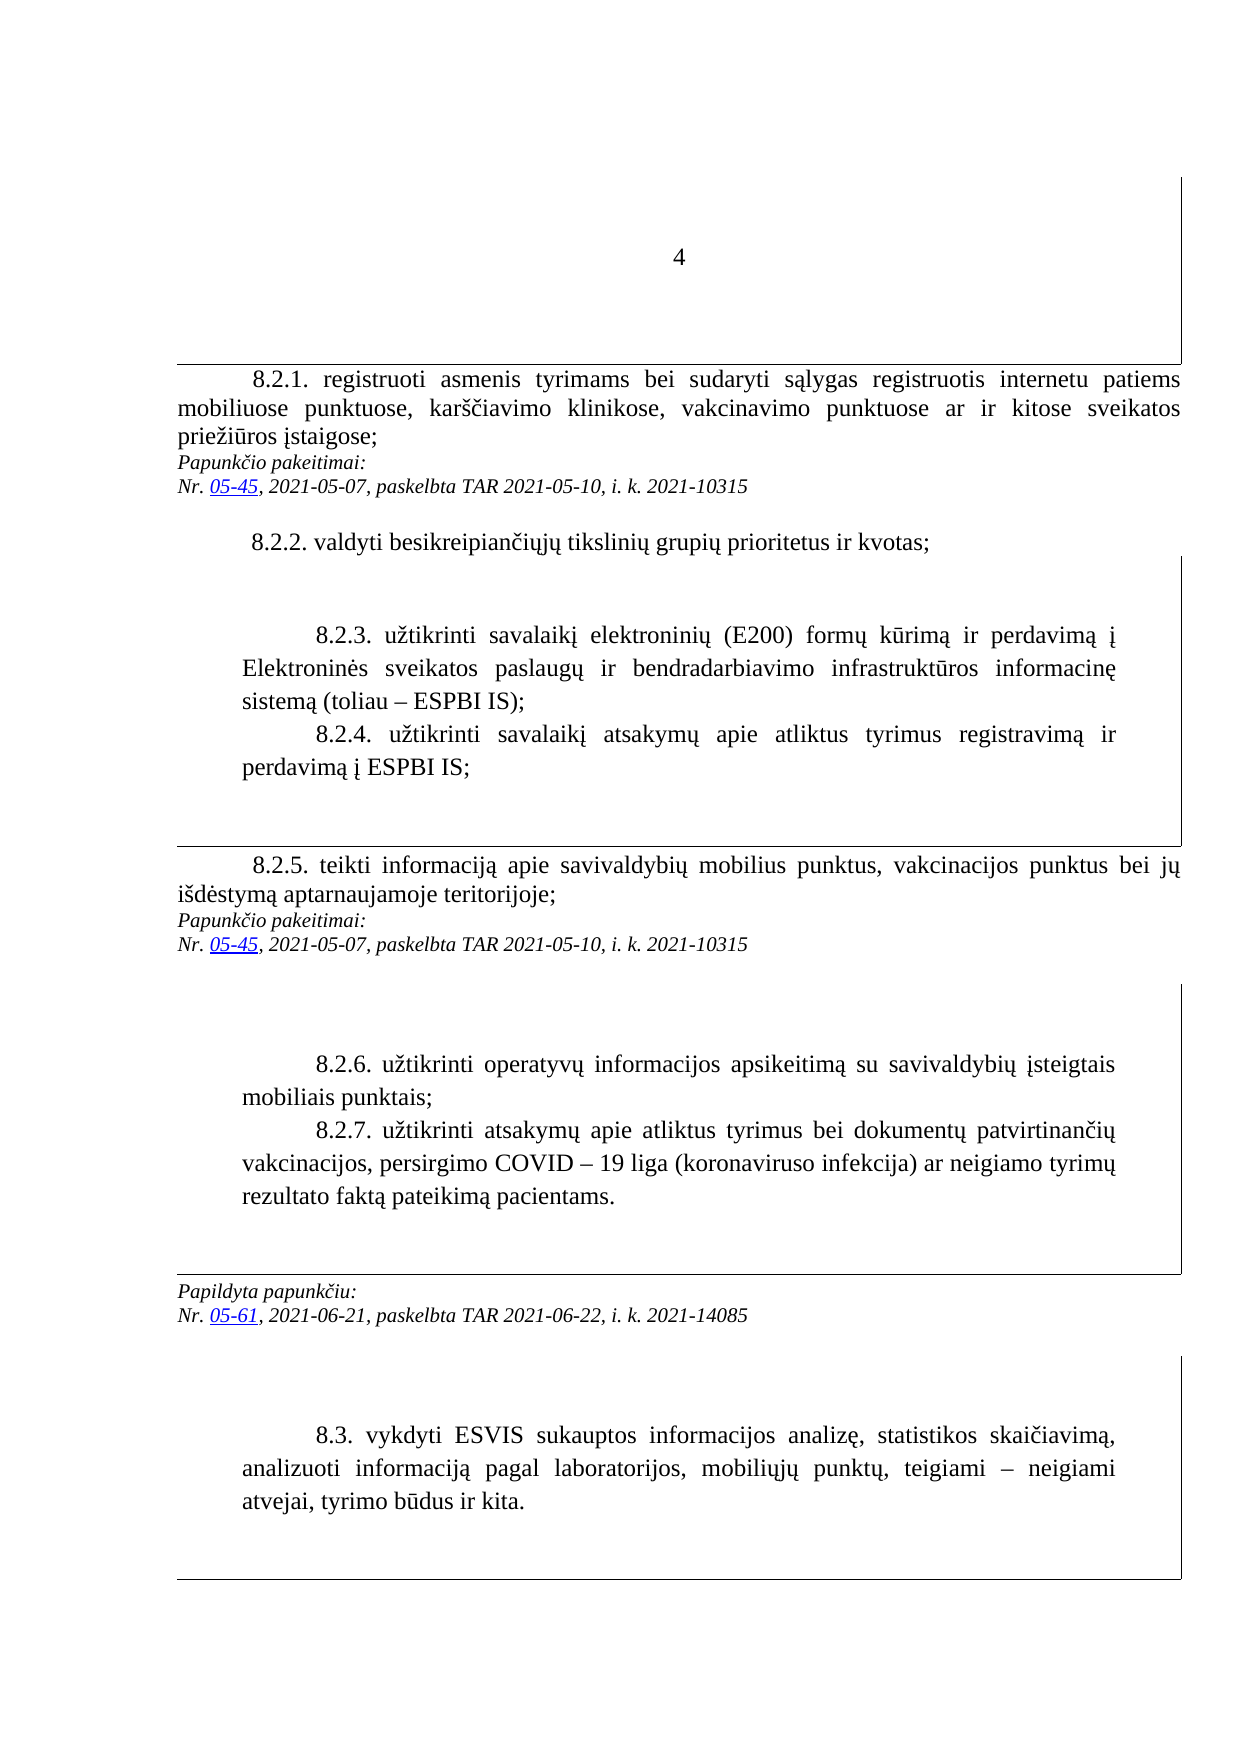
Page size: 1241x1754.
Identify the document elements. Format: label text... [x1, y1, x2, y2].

text 8.2.4. užtikrinti savalaikį atsakymų apie atliktus tyrimus registravimą ir perdavimą į ESPBI IS; [177, 655, 1181, 846]
text 8.2.5. teikti informaciją apie savivaldybių mobilius punktus, vakcinacijos punktus bei jų išdėstymą aptarnaujamoje teritorijoje; [177, 850, 1181, 907]
text 8.2.1. registruoti asmenis tyrimams bei sudaryti sąlygas registruotis internetu patiems mobiliuose punktuose, karščiavimo klinikose, vakcinavimo punktuose ar ir kitose sveikatos priežiūros įstaigose; [177, 364, 1181, 450]
text 8.2.6. užtikrinti operatyvų informacijos apsikeitimą su savivaldybių įsteigtais mobiliais punktais; [177, 984, 1181, 1050]
text Papildyta papunkčiu: [177, 1279, 1181, 1303]
text 8.3. vykdyti ESVIS sukauptos informacijos analizę, statistikos skaičiavimą, analizuoti informaciją pagal laboratorijos, mobiliųjų punktų, teigiami – neigiami atvejai, tyrimo būdus ir kita. [177, 1356, 1181, 1579]
text Nr. 05-45, 2021-05-07, paskelbta TAR 2021-05-10, i. k. 2021-10315 [177, 932, 1181, 956]
text 8.2.2. valdyti besikreipiančiųjų tikslinių grupių prioritetus ir kvotas; [251, 527, 1181, 556]
text Papunkčio pakeitimai: [177, 450, 1181, 474]
text 8.2.7. užtikrinti atsakymų apie atliktus tyrimus bei dokumentų patvirtinančių vakcinacijos, persirgimo COVID – 19 liga (koronaviruso infekcija) ar neigiamo tyrimų rezultato faktą pateikimą pacientams. [177, 1050, 1181, 1274]
text Nr. 05-61, 2021-06-21, paskelbta TAR 2021-06-22, i. k. 2021-14085 [177, 1303, 1181, 1327]
text Nr. 05-45, 2021-05-07, paskelbta TAR 2021-05-10, i. k. 2021-10315 [177, 474, 1181, 498]
text Papunkčio pakeitimai: [177, 907, 1181, 932]
text 8.2.3. užtikrinti savalaikį elektroninių (E200) formų kūrimą ir perdavimą į Elektroninės sveikatos paslaugų ir bendradarbiavimo infrastruktūros informacinę sistemą (toliau – ESPBI IS); [177, 556, 1181, 655]
